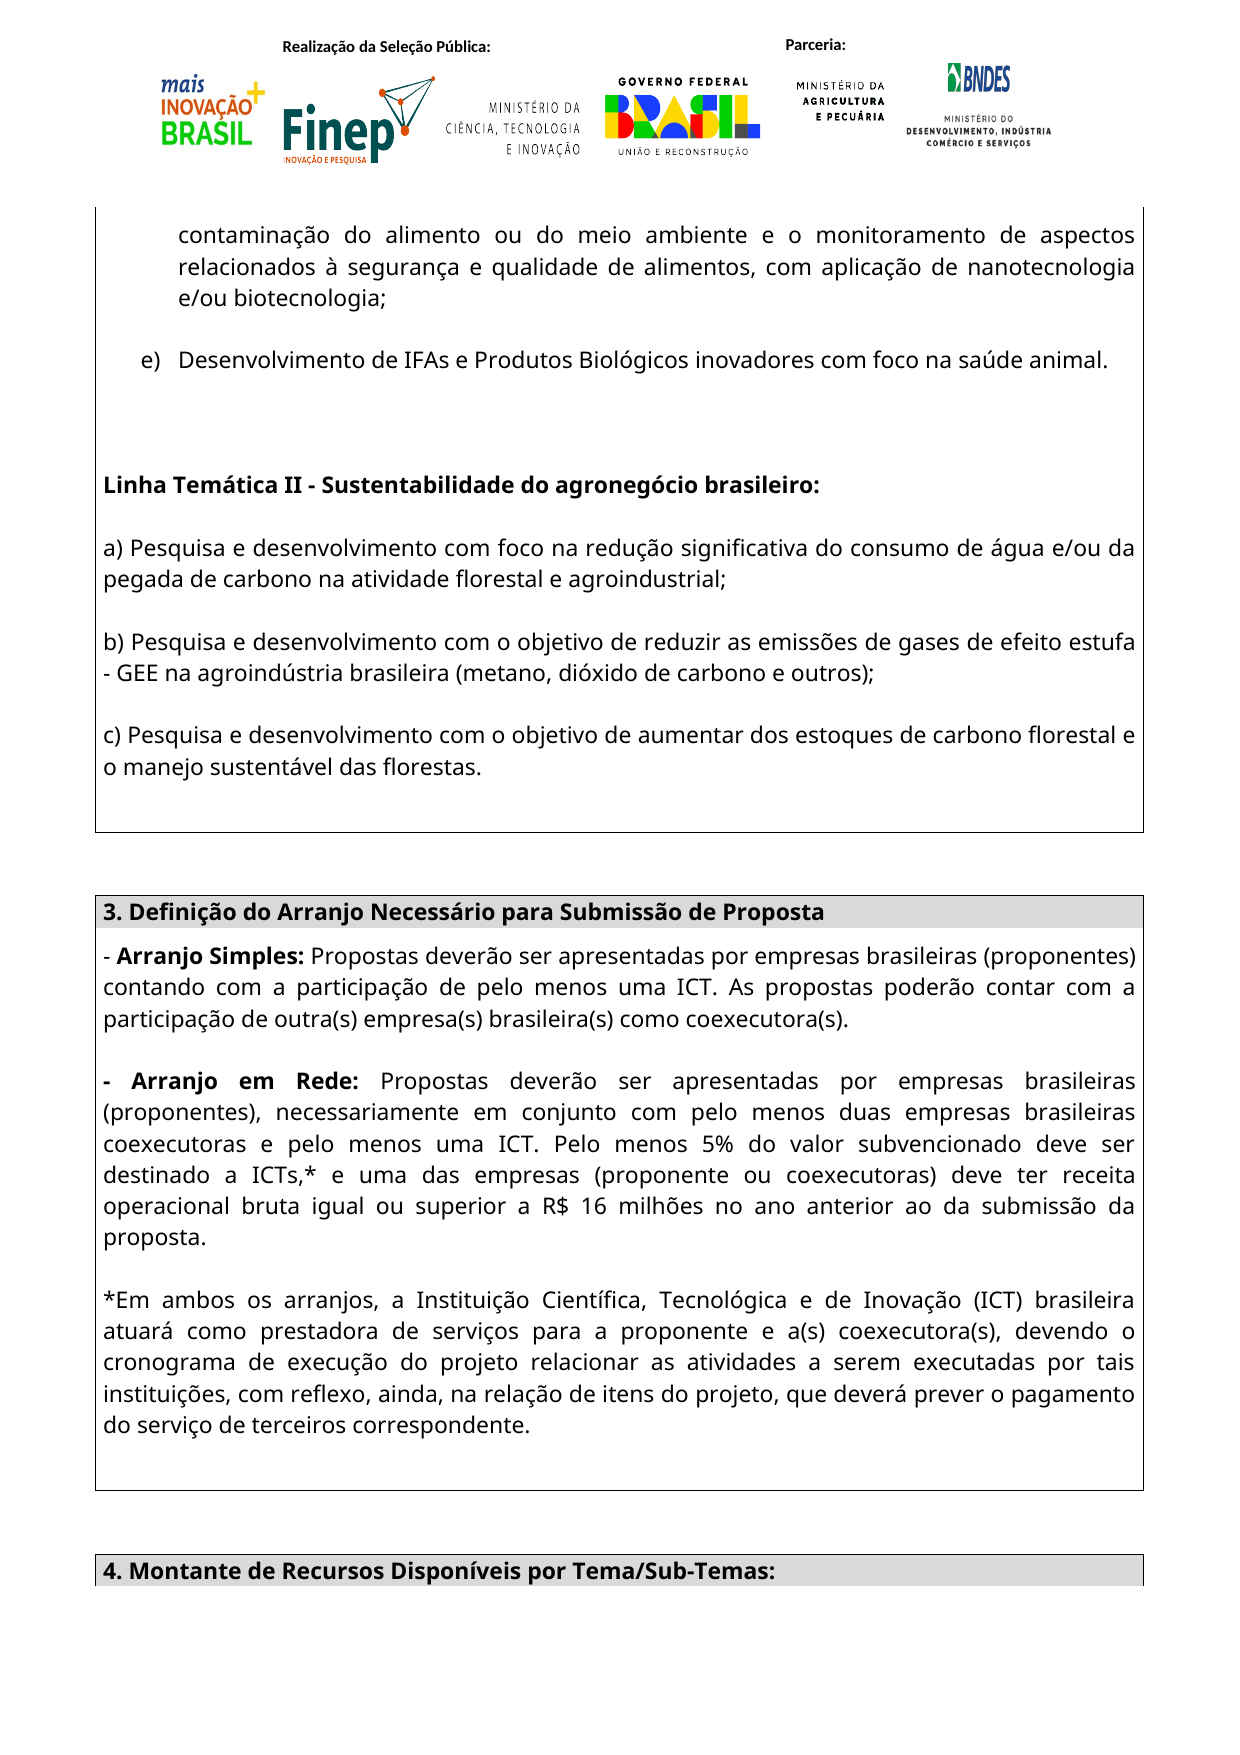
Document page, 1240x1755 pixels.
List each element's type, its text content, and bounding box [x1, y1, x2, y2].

table_header 3. Definição do Arranjo Necessário para Submissão de Proposta [96, 896, 1143, 928]
table_cell - Arranjo Simples: Propostas deverão ser apresentadas por empresas brasileiras (proponentes) contando com a participação de pelo menos uma ICT. As propostas poderão contar com a participação de outra(s) empresa(s) brasileira(s) como coexecutora(s). - Arranjo em Rede: Propostas deverão ser apresentadas por empresas brasileiras (proponentes), necessariamente em conjunto com pelo menos duas empresas brasileiras coexecutoras e pelo menos uma ICT. Pelo menos 5% do valor subvencionado deve ser destinado a ICTs,* e uma das empresas (proponente ou coexecutoras) deve ter receita operacional bruta igual ou superior a R$ 16 milhões no ano anterior ao da submissão da proposta. *Em ambos os arranjos, a Instituição Científica, Tecnológica e de Inovação (ICT) brasileira atuará como prestadora de serviços para a proponente e a(s) coexecutora(s), devendo o cronograma de execução do projeto relacionar as atividades a serem executadas por tais instituições, com reflexo, ainda, na relação de itens do projeto, que deverá prever o pagamento do serviço de terceiros correspondente. [96, 928, 1143, 1459]
table_cell contaminação do alimento ou do meio ambiente e o monitoramento de aspectos relacionados à segurança e qualidade de alimentos, com aplicação de nanotecnologia e/ou biotecnologia; Desenvolvimento de IFAs e Produtos Biológicos inovadores com foco na saúde animal. Linha Temática II - Sustentabilidade do agronegócio brasileiro: a) Pesquisa e desenvolvimento com foco na redução significativa do consumo de água e/ou da pegada de carbono na atividade florestal e agroindustrial; b) Pesquisa e desenvolvimento com o objetivo de reduzir as emissões de gases de efeito estufa - GEE na agroindústria brasileira (metano, dióxido de carbono e outros); c) Pesquisa e desenvolvimento com o objetivo de aumentar dos estoques de carbono florestal e o manejo sustentável das florestas. [96, 207, 1143, 801]
table_header 4. Montante de Recursos Disponíveis por Tema/Sub-Temas: [96, 1555, 1143, 1586]
table_cell [96, 801, 1143, 832]
table_cell [96, 1459, 1143, 1490]
